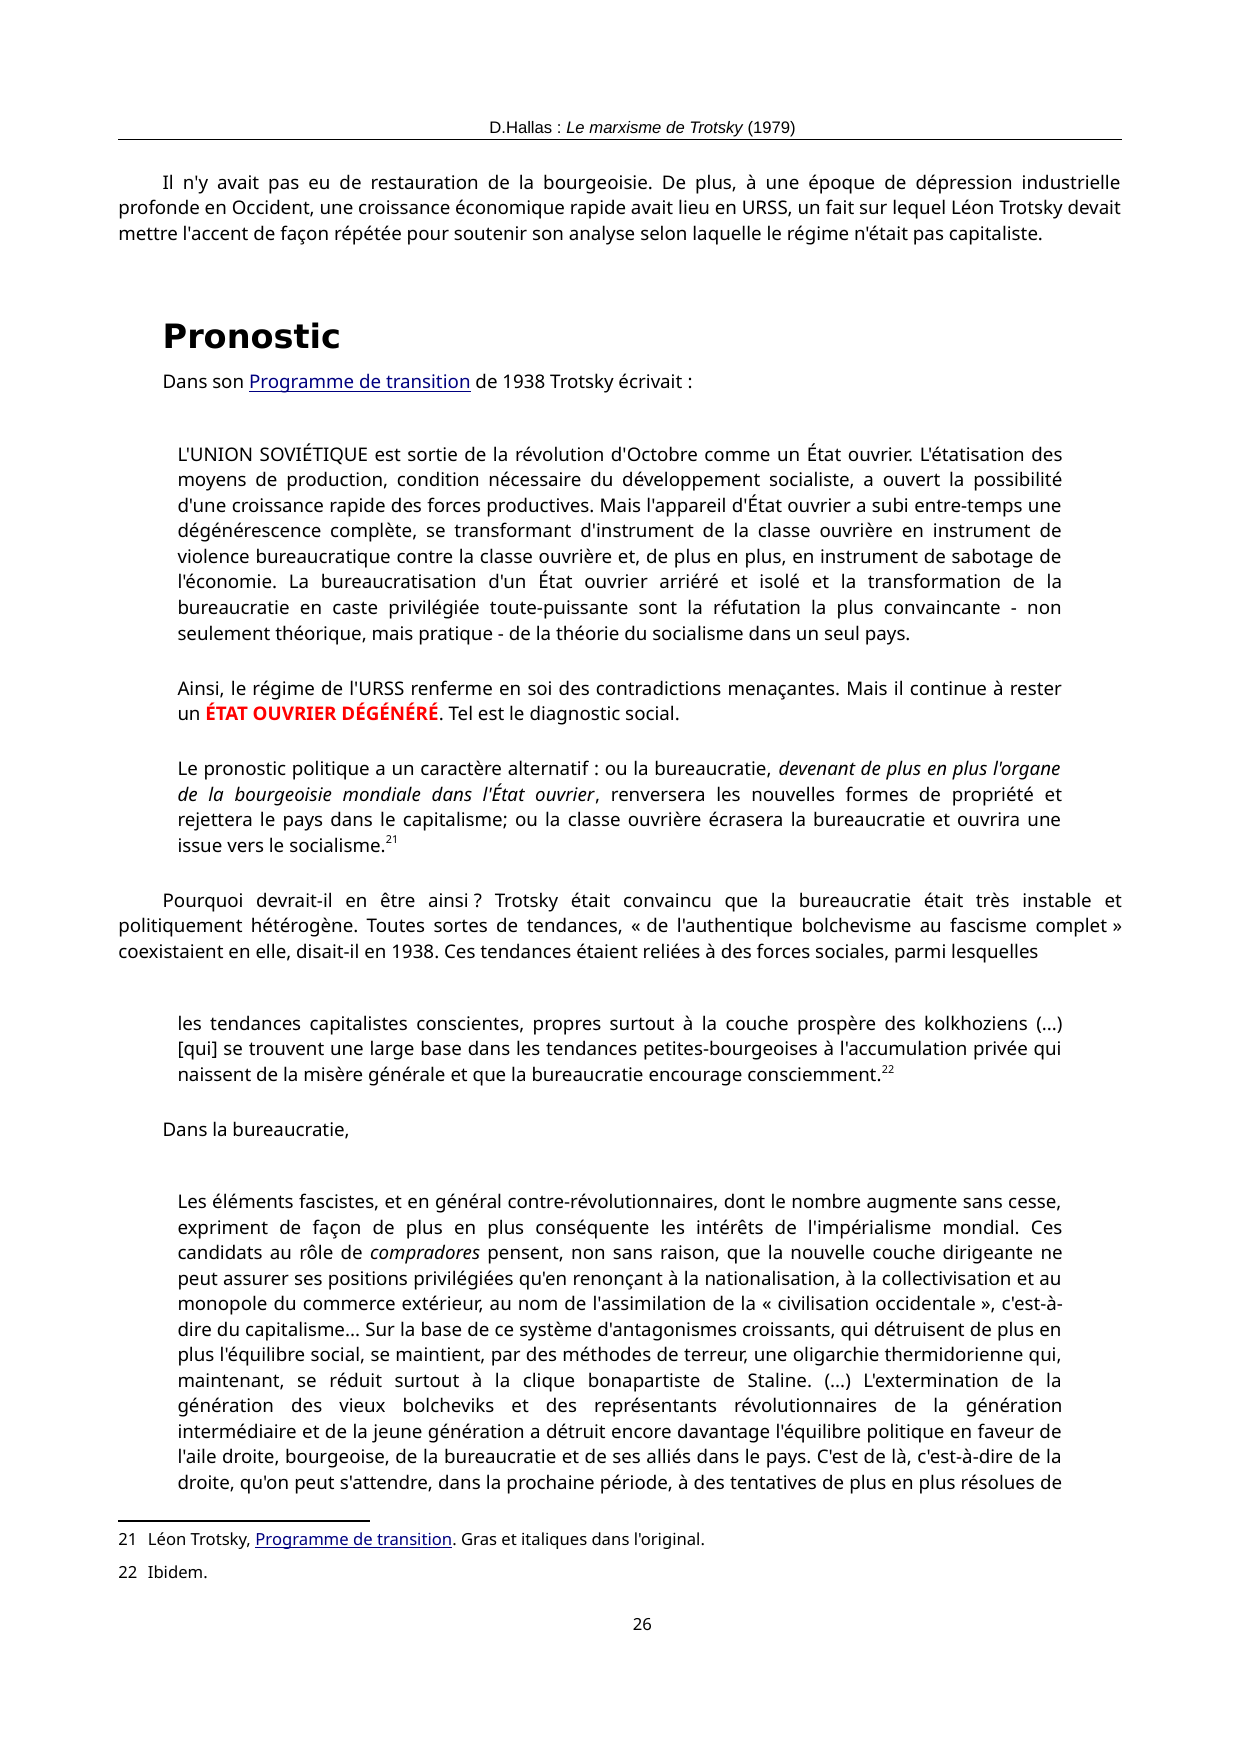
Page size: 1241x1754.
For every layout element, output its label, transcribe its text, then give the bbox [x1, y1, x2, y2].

text les tendances capitalistes conscientes, propres surtout à la couche prospère des kolkhoziens (...) [qui] se trouvent une large base dans les tendances petites-bourgeoises à l'accumulation privée qui naissent de la misère générale et que la bureaucratie encourage consciemment. [177, 1010, 1063, 1087]
text Il n'y avait pas eu de restauration de la bourgeoisie. De plus, à une époque de dépression industrielle profonde en Occident, une croissance économique rapide avait lieu en URSS, un fait sur lequel Léon Trotsky devait mettre l'accent de façon répétée pour soutenir son analyse selon laquelle le régime n'était pas capitaliste. [118, 169, 1122, 246]
text Léon Trotsky, Programme de transition. Gras et italiques dans l'original. [118, 1527, 1122, 1550]
subtitle Pronostic [118, 317, 1122, 356]
text Dans la bureaucratie, [118, 1116, 1122, 1142]
text Pourquoi devrait-il en être ainsi ? Trotsky était convaincu que la bureaucratie était très instable et politiquement hétérogène. Toutes sortes de tendances, « de l'authentique bolchevisme au fascisme complet » coexistaient en elle, disait-il en 1938. Ces tendances étaient reliées à des forces sociales, parmi lesquelles [118, 887, 1122, 963]
text Ainsi, le régime de l'URSS renferme en soi des contradictions menaçantes. Mais il continue à rester un ÉTAT OUVRIER DÉGÉNÉRÉ. Tel est le diagnostic social. [177, 675, 1063, 726]
text L'UNION SOVIÉTIQUE est sortie de la révolution d'Octobre comme un État ouvrier. L'étatisation des moyens de production, condition nécessaire du développement socialiste, a ouvert la possibilité d'une croissance rapide des forces productives. Mais l'appareil d'État ouvrier a subi entre-temps une dégénérescence complète, se transformant d'instrument de la classe ouvrière en instrument de violence bureaucratique contre la classe ouvrière et, de plus en plus, en instrument de sabotage de l'économie. La bureaucratisation d'un État ouvrier arriéré et isolé et la transformation de la bureaucratie en caste privilégiée toute-puissante sont la réfutation la plus convaincante - non seulement théorique, mais pratique - de la théorie du socialisme dans un seul pays. [177, 441, 1063, 645]
text Les éléments fascistes, et en général contre-révolutionnaires, dont le nombre augmente sans cesse, expriment de façon de plus en plus conséquente les intérêts de l'impérialisme mondial. Ces candidats au rôle de compradores pensent, non sans raison, que la nouvelle couche dirigeante ne peut assurer ses positions privilégiées qu'en renonçant à la nationalisation, à la collectivisation et au monopole du commerce extérieur, au nom de l'assimilation de la « civilisation occidentale », c'est-à-dire du capitalisme... Sur la base de ce système d'antagonismes croissants, qui détruisent de plus en plus l'équilibre social, se maintient, par des méthodes de terreur, une oligarchie thermidorienne qui, maintenant, se réduit surtout à la clique bonapartiste de Staline. (...) L'extermination de la génération des vieux bolcheviks et des représentants révolutionnaires de la génération intermédiaire et de la jeune génération a détruit encore davantage l'équilibre politique en faveur de l'aile droite, bourgeoise, de la bureaucratie et de ses alliés dans le pays. C'est de là, c'est-à-dire de la droite, qu'on peut s'attendre, dans la prochaine période, à des tentatives de plus en plus résolues de [177, 1188, 1063, 1495]
text Le pronostic politique a un caractère alternatif : ou la bureaucratie, devenant de plus en plus l'organe de la bourgeoisie mondiale dans l'État ouvrier, renversera les nouvelles formes de propriété et rejettera le pays dans le capitalisme; ou la classe ouvrière écrasera la bureaucratie et ouvrira une issue vers le socialisme. [177, 755, 1063, 857]
text Ibidem. [118, 1561, 1122, 1583]
text Dans son Programme de transition de 1938 Trotsky écrivait : [118, 369, 1122, 394]
